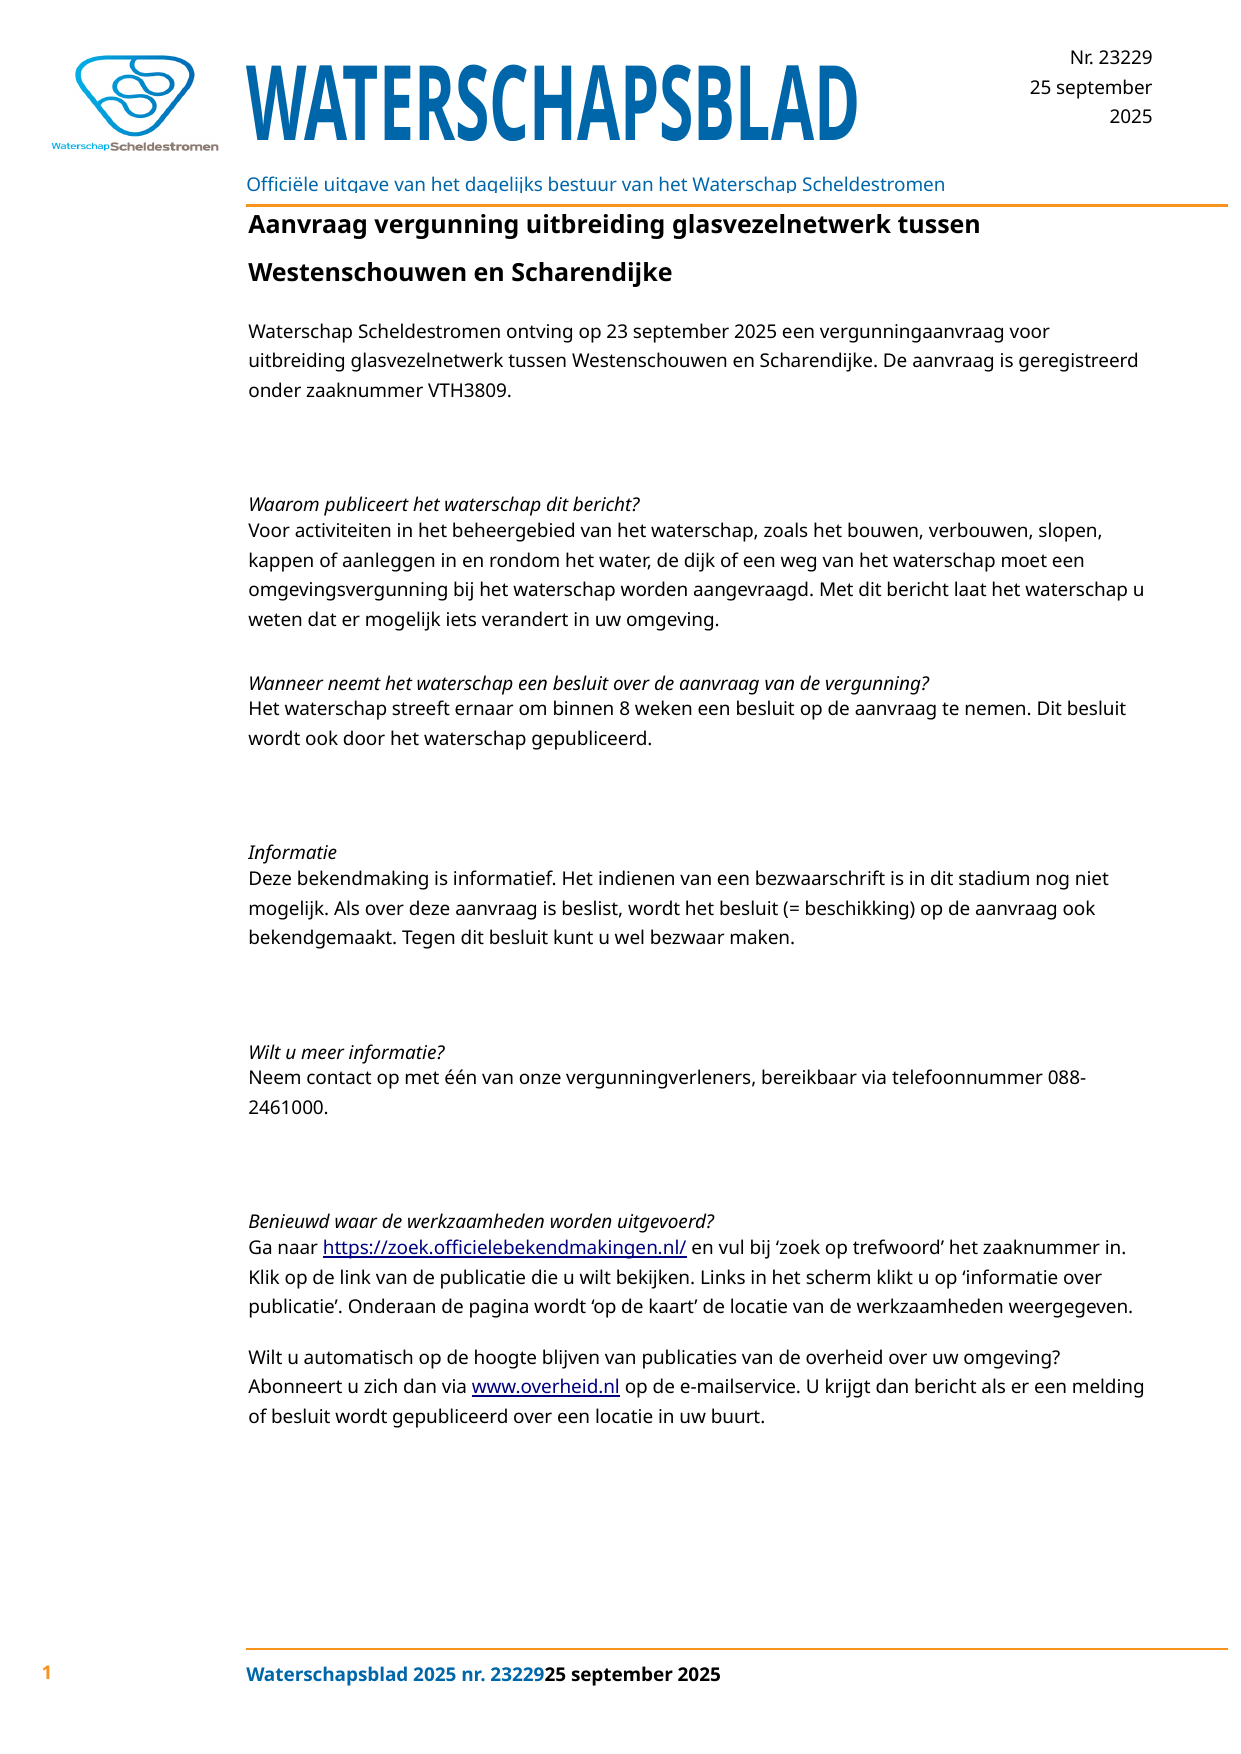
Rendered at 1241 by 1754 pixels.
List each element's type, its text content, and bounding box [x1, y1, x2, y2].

text Benieuwd waar de werkzaamheden worden uitgevoerd? [248, 1208, 1152, 1234]
text Waterschap Scheldestromen ontving op 23 september 2025 een vergunningaanvraag voor uitbreiding glasvezelnetwerk tussen Westenschouwen en Scharendijke. De aanvraag is geregistreerd onder zaaknummer VTH3809. [248, 318, 1152, 403]
text Ga naar https://zoek.officielebekendmakingen.nl/ en vul bij ‘zoek op trefwoord’ het zaaknummer in. Klik op de link van de publicatie die u wilt bekijken. Links in het scherm klikt u op ‘informatie over publicatie’. Onderaan de pagina wordt ‘op de kaart’ de locatie van de werkzaamheden weergegeven. [248, 1234, 1152, 1319]
picture [41, 47, 231, 172]
text Deze bekendmaking is informatief. Het indienen van een bezwaarschrift is in dit stadium nog niet mogelijk. Als over deze aanvraag is beslist, wordt het besluit (= beschikking) op de aanvraag ook bekendgemaakt. Tegen dit besluit kunt u wel bezwaar maken. [248, 865, 1152, 950]
text Wilt u meer informatie? [248, 1039, 1152, 1064]
text Het waterschap streeft ernaar om binnen 8 weken een besluit op de aanvraag te nemen. Dit besluit wordt ook door het waterschap gepubliceerd. [248, 696, 1152, 751]
text Aanvraag vergunning uitbreiding glasvezelnetwerk tussen Westenschouwen en Scharendijke [248, 207, 1152, 288]
text Waarom publiceert het waterschap dit bericht? [248, 491, 1152, 517]
text Wanneer neemt het waterschap een besluit over de aanvraag van de vergunning? [248, 670, 1152, 696]
text Neem contact op met één van onze vergunningverleners, bereikbaar via telefoonnummer 088-2461000. [248, 1064, 1152, 1120]
text Voor activiteiten in het beheergebied van het waterschap, zoals het bouwen, verbouwen, slopen, kappen of aanleggen in en rondom het water, de dijk of een weg van het waterschap moet een omgevingsvergunning bij het waterschap worden aangevraagd. Met dit bericht laat het waterschap u weten dat er mogelijk iets verandert in uw omgeving. [248, 517, 1152, 632]
text Informatie [248, 839, 1152, 865]
text Wilt u automatisch op de hoogte blijven van publicaties van de overheid over uw omgeving? Abonneert u zich dan via www.overheid.nl op de e-mailservice. U krijgt dan bericht als er een melding of besluit wordt gepubliceerd over een locatie in uw buurt. [248, 1344, 1152, 1429]
